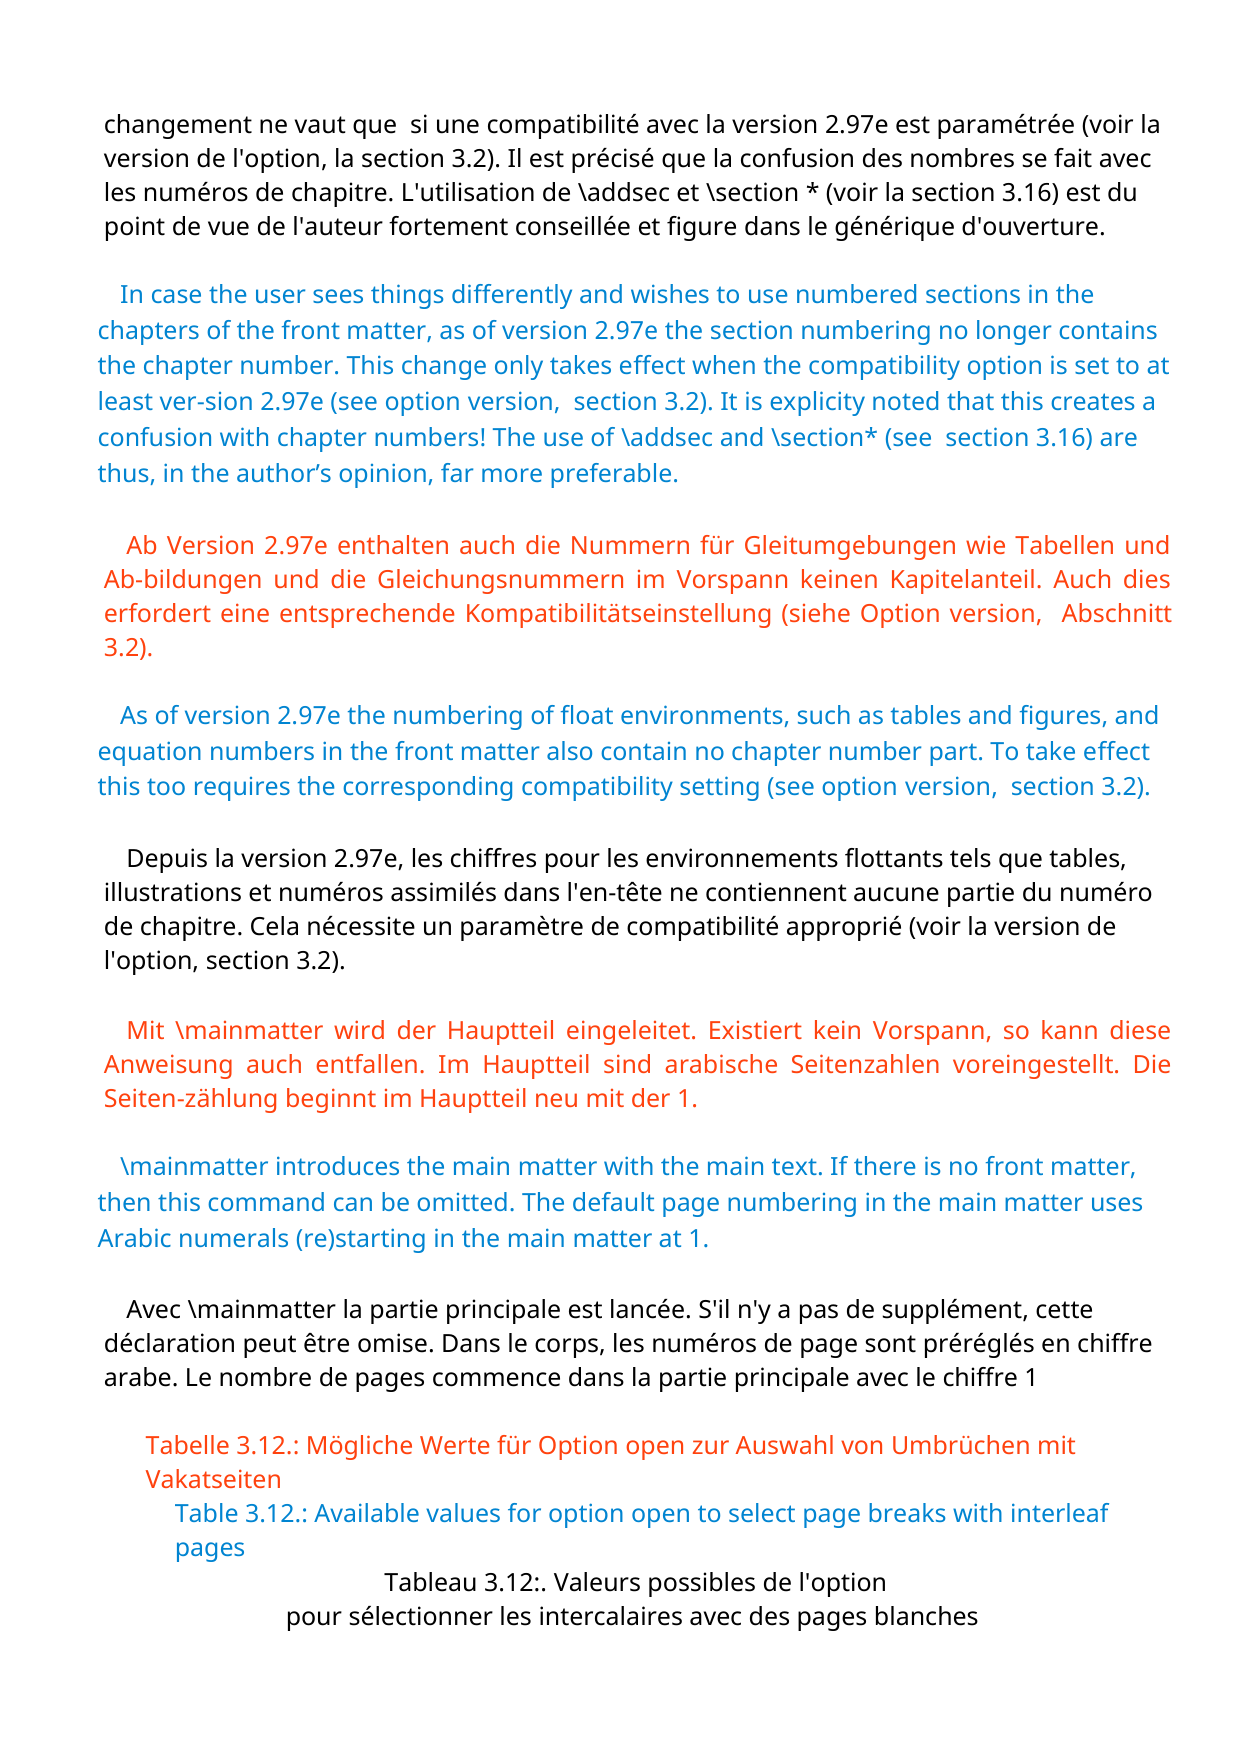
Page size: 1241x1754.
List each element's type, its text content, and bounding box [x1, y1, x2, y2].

text \mainmatter introduces the main matter with the main text. If there is no front matter, then this command can be omitted. The default page numbering in the main matter uses Arabic numerals (re)starting in the main matter at 1. [97, 1149, 1172, 1254]
text Mit \mainmatter wird der Hauptteil eingeleitet. Existiert kein Vorspann, so kann diese Anweisung auch entfallen. Im Hauptteil sind arabische Seitenzahlen voreingestellt. Die Seiten-zählung beginnt im Hauptteil neu mit der 1. [104, 1012, 1172, 1115]
text Depuis la version 2.97e, les chiffres pour les environnements flottants tels que tables, illustrations et numéros assimilés dans l'en-tête ne contiennent aucune partie du numéro de chapitre. Cela nécessite un paramètre de compatibilité approprié (voir la version de l'option, section 3.2). [104, 841, 1172, 977]
text Ab Version 2.97e enthalten auch die Nummern für Gleitumgebungen wie Tabellen und Ab-bildungen und die Gleichungsnummern im Vorspann keinen Kapitelanteil. Auch dies erfordert eine entsprechende Kompatibilitätseinstellung (siehe Option version, Abschnitt 3.2). [104, 527, 1172, 663]
text Avec \mainmatter la partie principale est lancée. S'il n'y a pas de supplément, cette déclaration peut être omise. Dans le corps, les numéros de page sont préréglés en chiffre arabe. Le nombre de pages commence dans la partie principale avec le chiffre 1 [104, 1292, 1172, 1394]
text Table 3.12.: Available values for option open to select page breaks with interleaf pages [174, 1496, 1172, 1564]
text In case the user sees things diﬀerently and wishes to use numbered sections in the chapters of the front matter, as of version 2.97e the section numbering no longer contains the chapter number. This change only takes eﬀect when the compatibility option is set to at least ver-sion 2.97e (see option version, section 3.2). It is explicity noted that this creates a confusion with chapter numbers! The use of \addsec and \section* (see section 3.16) are thus, in the author’s opinion, far more preferable. [97, 277, 1172, 489]
text Tabelle 3.12.: Mögliche Werte für Option open zur Auswahl von Umbrüchen mit Vakatseiten [145, 1428, 1172, 1496]
text Tableau 3.12:. Valeurs possibles de l'option [99, 1564, 1172, 1598]
text changement ne vaut que si une compatibilité avec la version 2.97e est paramétrée (voir la version de l'option, la section 3.2). Il est précisé que la confusion des nombres se fait avec les numéros de chapitre. L'utilisation de \addsec et \section * (voir la section 3.16) est du point de vue de l'auteur fortement conseillée et figure dans le générique d'ouverture. [104, 106, 1170, 242]
text As of version 2.97e the numbering of float environments, such as tables and figures, and equation numbers in the front matter also contain no chapter number part. To take eﬀect this too requires the corresponding compatibility setting (see option version, section 3.2). [97, 698, 1172, 803]
text pour sélectionner les intercalaires avec des pages blanches [99, 1598, 1172, 1632]
